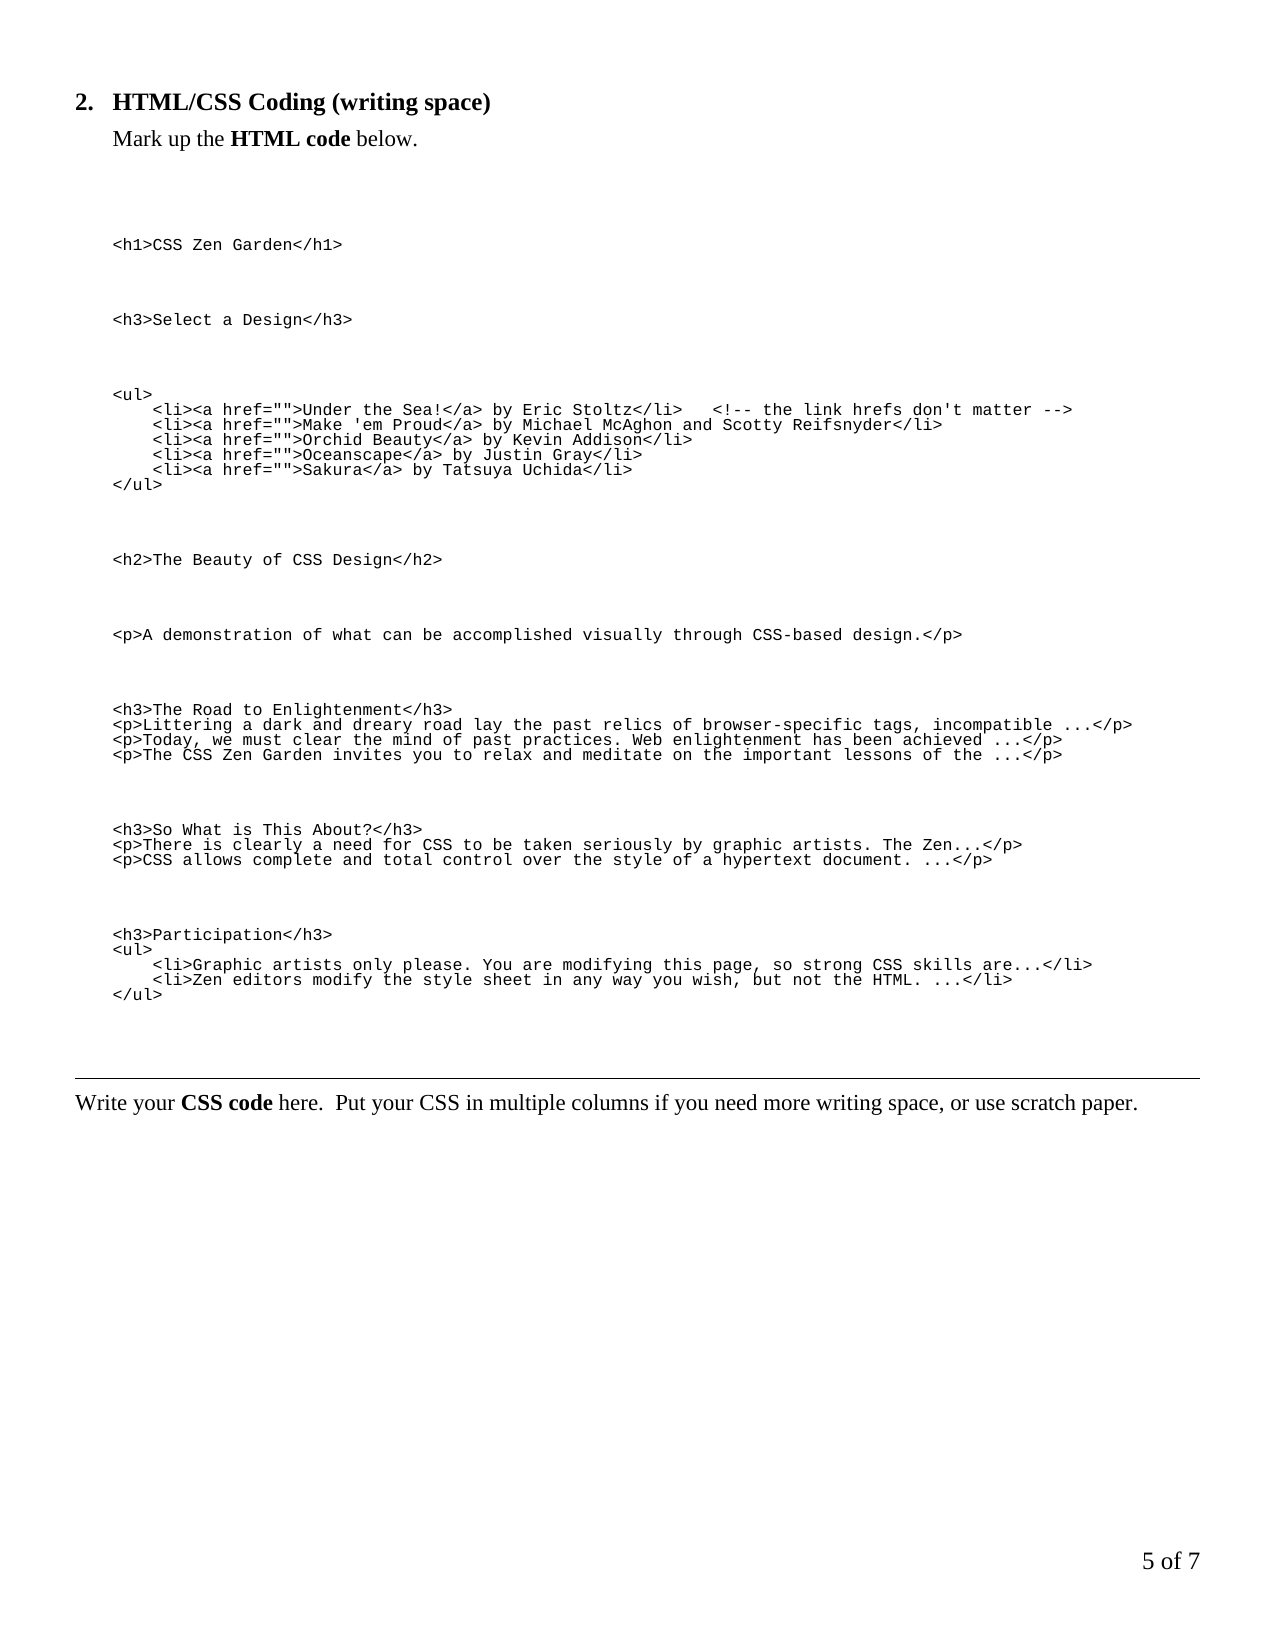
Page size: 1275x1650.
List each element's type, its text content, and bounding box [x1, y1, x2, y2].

text <p>Littering a dark and dreary road lay the past relics of browser-specific tags, incompatible ...</p> [112, 718, 1200, 733]
text <h3>The Road to Enlightenment</h3> [112, 703, 1200, 718]
text <h3>Participation</h3> [112, 928, 1200, 943]
text <li><a href="">Make 'em Proud</a> by Michael McAghon and Scotty Reifsnyder</li> [112, 418, 1200, 433]
text <p>There is clearly a need for CSS to be taken seriously by graphic artists. The Zen...</p> [112, 838, 1200, 853]
text 2. HTML/CSS Coding (writing space) [75, 87, 1200, 116]
text Write your CSS code here. Put your CSS in multiple columns if you need more writing space, or use scratch paper. [75, 1089, 1200, 1115]
text <ul> [112, 943, 1200, 958]
text <li><a href="">Oceanscape</a> by Justin Gray</li> [112, 448, 1200, 463]
text <ul> [112, 388, 1200, 403]
text </ul> [112, 988, 1200, 1003]
text </ul> [112, 478, 1200, 493]
text Mark up the HTML code below. [112, 124, 1200, 151]
text <h2>The Beauty of CSS Design</h2> [112, 553, 1200, 568]
text <p>CSS allows complete and total control over the style of a hypertext document. ...</p> [112, 853, 1200, 868]
text <li><a href="">Orchid Beauty</a> by Kevin Addison</li> [112, 433, 1200, 448]
text <li>Zen editors modify the style sheet in any way you wish, but not the HTML. ...</li> [112, 973, 1200, 988]
text <h3>Select a Design</h3> [112, 313, 1200, 328]
text <h1>CSS Zen Garden</h1> [112, 238, 1200, 253]
text <p>Today, we must clear the mind of past practices. Web enlightenment has been achieved ...</p> [112, 733, 1200, 748]
text <li><a href="">Under the Sea!</a> by Eric Stoltz</li> <!-- the link hrefs don't matter --> [112, 403, 1200, 418]
text <p>A demonstration of what can be accomplished visually through CSS-based design.</p> [112, 628, 1200, 643]
text <li>Graphic artists only please. You are modifying this page, so strong CSS skills are...</li> [112, 958, 1200, 973]
text <li><a href="">Sakura</a> by Tatsuya Uchida</li> [112, 463, 1200, 478]
text <h3>So What is This About?</h3> [112, 823, 1200, 838]
text <p>The CSS Zen Garden invites you to relax and meditate on the important lessons of the ...</p> [112, 748, 1200, 763]
